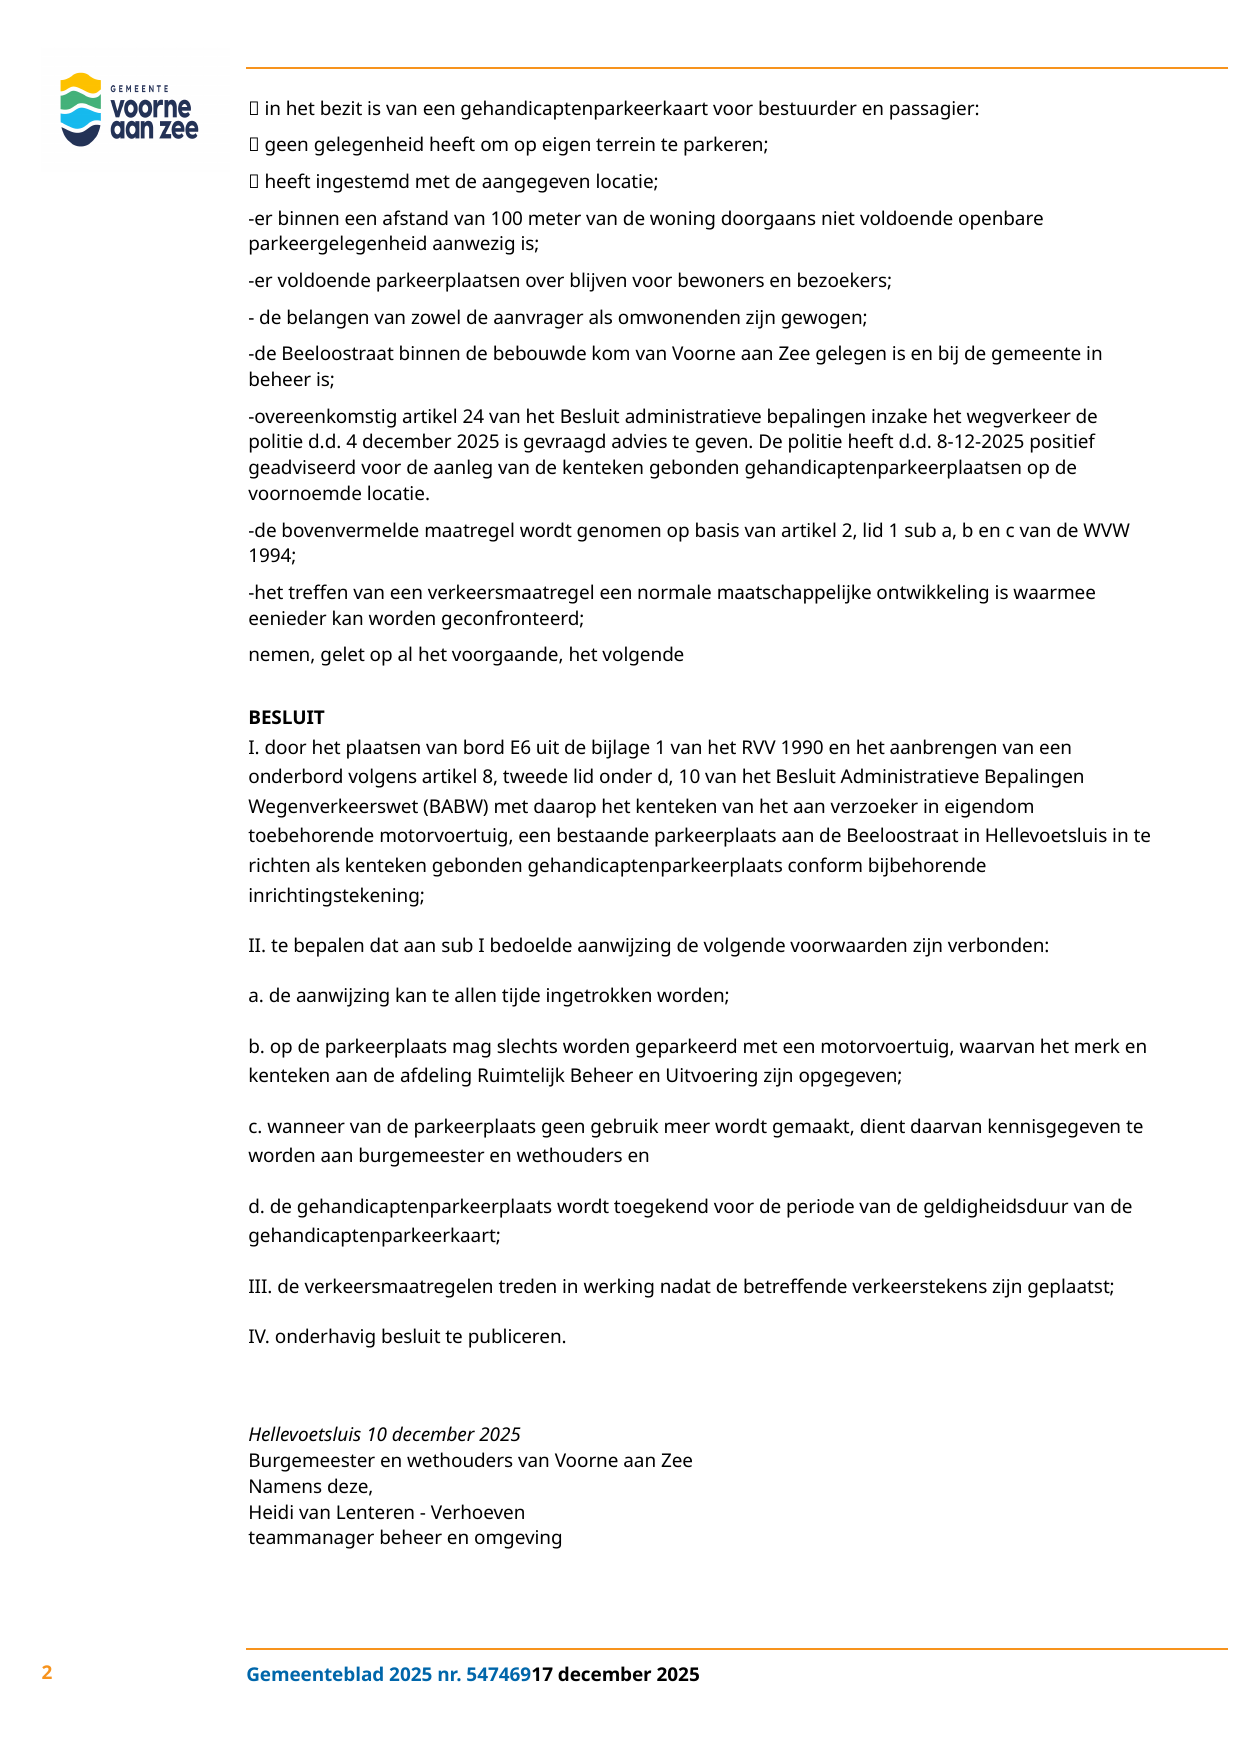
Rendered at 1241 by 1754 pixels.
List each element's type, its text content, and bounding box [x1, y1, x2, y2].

text III. de verkeersmaatregelen treden in werking nadat de betreffende verkeerstekens zijn geplaatst; [248, 1273, 1152, 1299]
text -de bovenvermelde maatregel wordt genomen op basis van artikel 2, lid 1 sub a, b en c van de WVW 1994; [248, 517, 1152, 568]
text -er voldoende parkeerplaatsen over blijven voor bewoners en bezoekers; [248, 267, 1152, 293]
text BESLUIT [248, 704, 1152, 730]
text  in het bezit is van een gehandicaptenparkeerkaart voor bestuurder en passagier: [248, 95, 1152, 121]
text II. te bepalen dat aan sub I bedoelde aanwijzing de volgende voorwaarden zijn verbonden: [248, 932, 1152, 958]
text  geen gelegenheid heeft om op eigen terrein te parkeren; [248, 131, 1152, 157]
text I. door het plaatsen van bord E6 uit de bijlage 1 van het RVV 1990 en het aanbrengen van een onderbord volgens artikel 8, tweede lid onder d, 10 van het Besluit Administratieve Bepalingen Wegenverkeerswet (BABW) met daarop het kenteken van het aan verzoeker in eigendom toebehorende motorvoertuig, een bestaande parkeerplaats aan de Beeloostraat in Hellevoetsluis in te richten als kenteken gebonden gehandicaptenparkeerplaats conform bijbehorende inrichtingstekening; [248, 734, 1152, 907]
text IV. onderhavig besluit te publiceren. [248, 1323, 1152, 1349]
text -overeenkomstig artikel 24 van het Besluit administratieve bepalingen inzake het wegverkeer de politie d.d. 4 december 2025 is gevraagd advies te geven. De politie heeft d.d. 8-12-2025 positief geadviseerd voor de aanleg van de kenteken gebonden gehandicaptenparkeerplaatsen op de voornoemde locatie. [248, 403, 1152, 506]
text Namens deze, [248, 1473, 1152, 1499]
text d. de gehandicaptenparkeerplaats wordt toegekend voor de periode van de geldigheidsduur van de gehandicaptenparkeerkaart; [248, 1193, 1152, 1248]
text a. de aanwijzing kan te allen tijde ingetrokken worden; [248, 983, 1152, 1008]
text Hellevoetsluis 10 december 2025 [248, 1422, 1152, 1447]
text -de Beeloostraat binnen de bebouwde kom van Voorne aan Zee gelegen is en bij de gemeente in beheer is; [248, 341, 1152, 392]
text c. wanneer van de parkeerplaats geen gebruik meer wordt gemaakt, dient daarvan kennisgegeven te worden aan burgemeester en wethouders en [248, 1113, 1152, 1168]
text Burgemeester en wethouders van Voorne aan Zee [248, 1447, 1152, 1473]
text Heidi van Lenteren - Verhoeven [248, 1499, 1152, 1524]
text - de belangen van zowel de aanvrager als omwonenden zijn gewogen; [248, 304, 1152, 329]
text teammanager beheer en omgeving [248, 1524, 1152, 1550]
text nemen, gelet op al het voorgaande, het volgende [248, 642, 1152, 667]
text  heeft ingestemd met de aangegeven locatie; [248, 168, 1152, 194]
text -er binnen een afstand van 100 meter van de woning doorgaans niet voldoende openbare parkeergelegenheid aanwezig is; [248, 205, 1152, 256]
picture [41, 47, 231, 172]
text b. op de parkeerplaats mag slechts worden geparkeerd met een motorvoertuig, waarvan het merk en kenteken aan de afdeling Ruimtelijk Beheer en Uitvoering zijn opgegeven; [248, 1033, 1152, 1088]
text -het treffen van een verkeersmaatregel een normale maatschappelijke ontwikkeling is waarmee eenieder kan worden geconfronteerd; [248, 579, 1152, 631]
